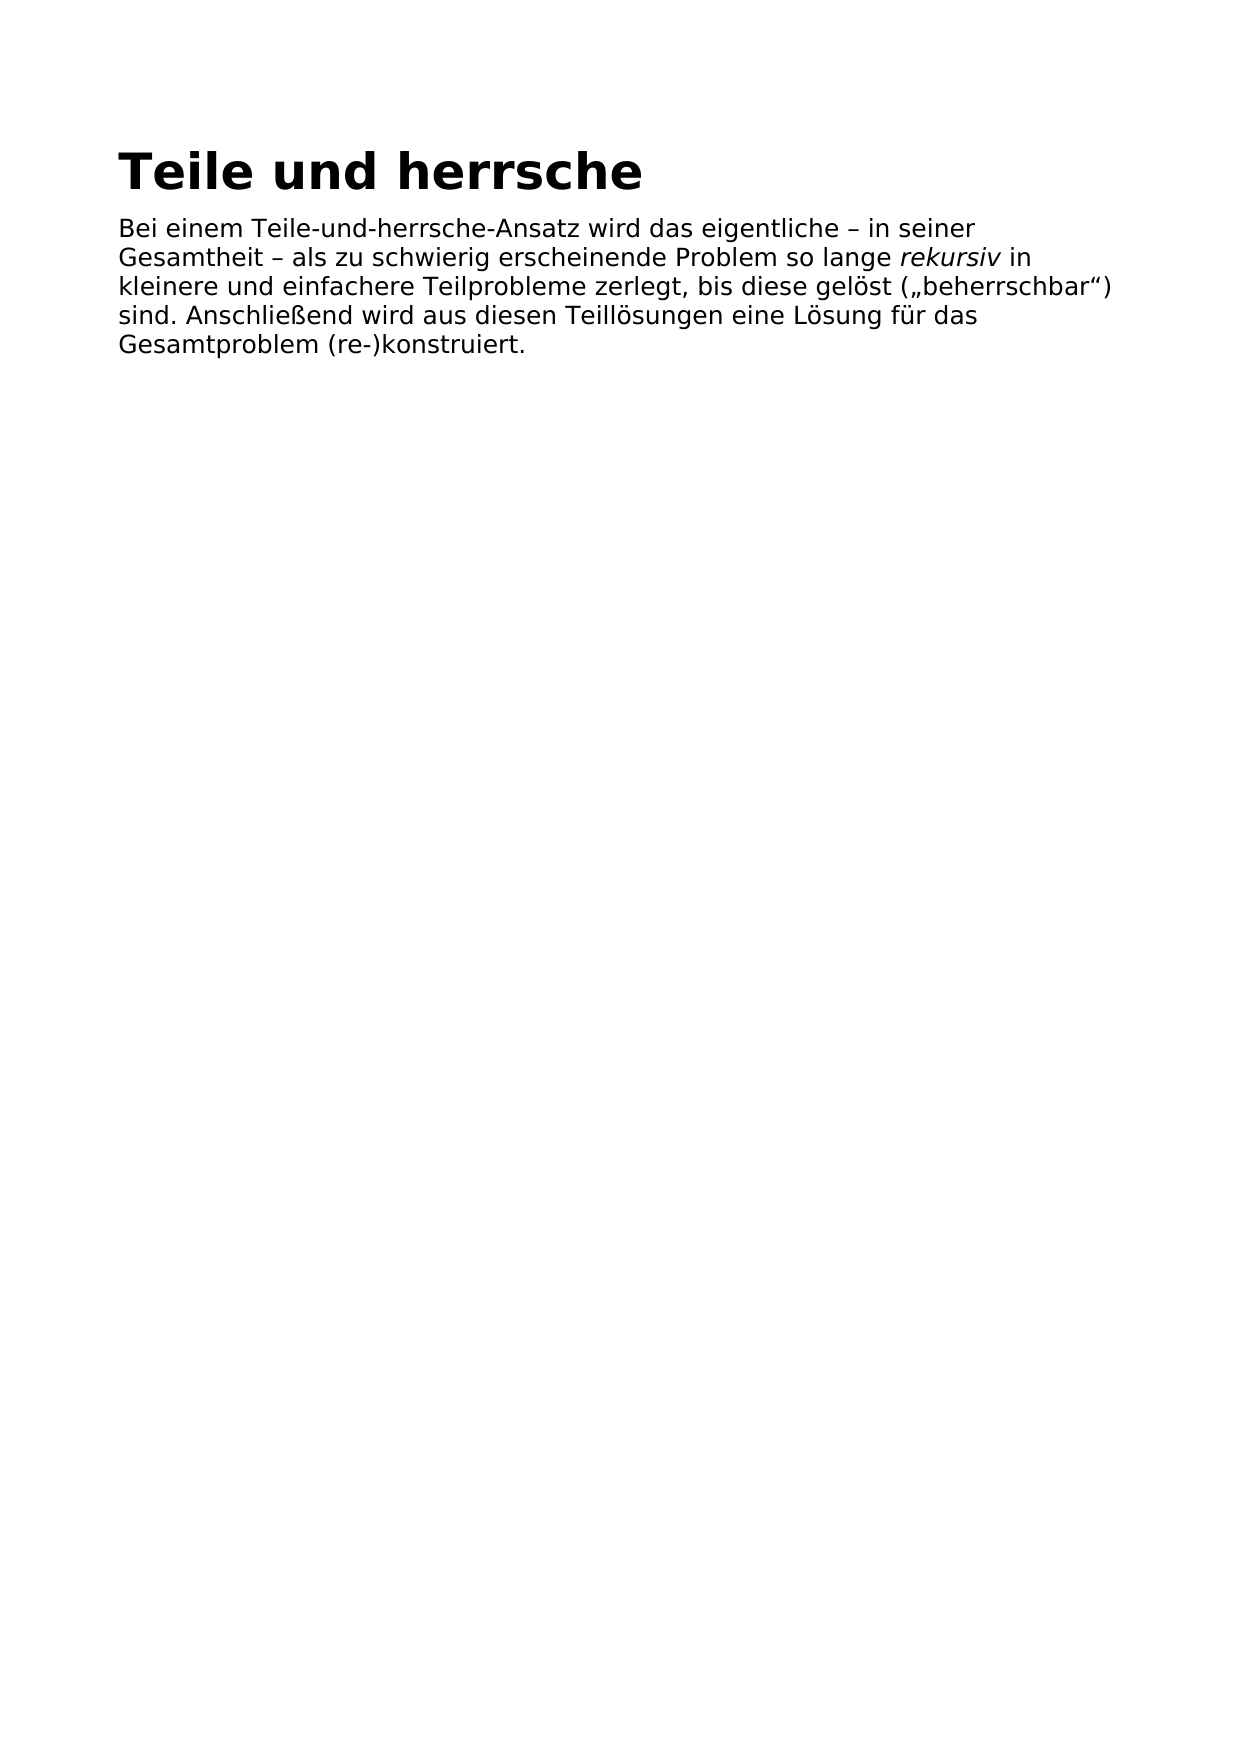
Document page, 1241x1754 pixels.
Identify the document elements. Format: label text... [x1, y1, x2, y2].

text Bei einem Teile-und-herrsche-Ansatz wird das eigentliche – in seiner Gesamtheit – als zu schwierig erscheinende Problem so lange rekursiv in kleinere und einfachere Teilprobleme zerlegt, bis diese gelöst („beherrschbar“) sind. Anschließend wird aus diesen Teillösungen eine Lösung für das Gesamtproblem (re-)konstruiert. [118, 214, 1122, 360]
subtitle Teile und herrsche [118, 143, 1122, 201]
